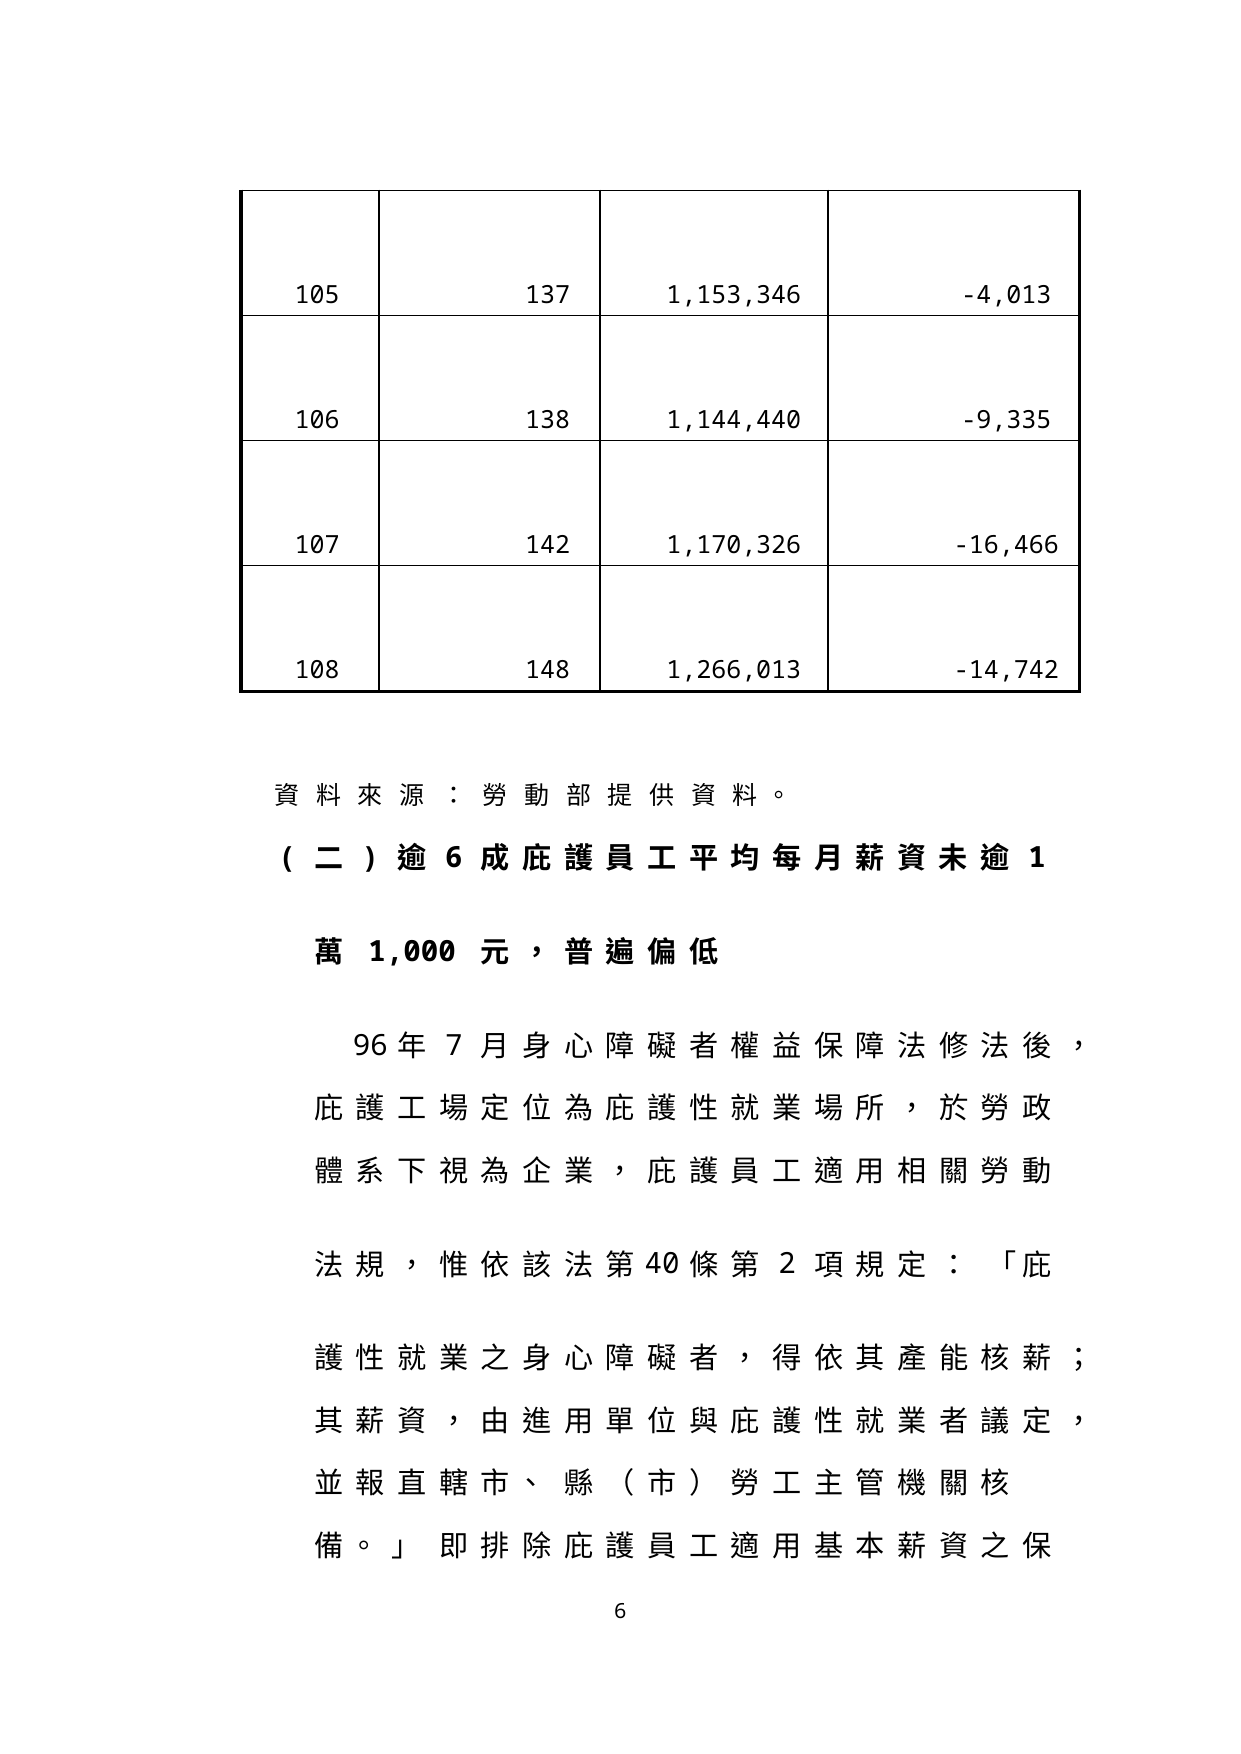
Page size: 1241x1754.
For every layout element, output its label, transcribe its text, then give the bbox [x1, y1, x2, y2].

text 96年7月身心障礙者權益保障法修法後，庇護工場定位為庇護性就業場所，於勞政體系下視為企業，庇護員工適用相關勞動法規，惟依該法第40條第2項規定：「庇護性就業之身心障礙者，得依其產能核薪；其薪資，由進用單位與庇護性就業者議定，並報直轄市、縣（市）勞工主管機關核備。」即排除庇護員工適用基本薪資之保障，而依產能核予薪資。勞動部為維護庇護員工之勞動權益，並為協助地方勞工主管機關落實核備庇護員工之薪資，於100年5月3日訂定「身心障礙庇護性就業者產能核薪注意事項」以資遵循。 [271, 1002, 1058, 1564]
text 資料來源：勞動部提供資料。 [228, 752, 1058, 814]
table_cell 1,144,440 [601, 316, 827, 439]
table_cell -9,335 [829, 316, 1078, 439]
table_cell 106 [243, 316, 378, 439]
table_cell 142 [380, 441, 599, 564]
table_cell 1,266,013 [601, 566, 827, 689]
table_cell 105 [243, 191, 378, 314]
table_cell 1,153,346 [601, 191, 827, 314]
table_cell 137 [380, 191, 599, 314]
table_cell 1,170,326 [601, 441, 827, 564]
table_cell 138 [380, 316, 599, 439]
table_cell -14,742 [829, 566, 1078, 689]
table_cell -16,466 [829, 441, 1078, 564]
table_cell 108 [243, 566, 378, 689]
table_cell -4,013 [829, 191, 1078, 314]
text (二)逾6成庇護員工平均每月薪資未逾1萬1,000元，普遍偏低 [227, 814, 1058, 1002]
table_cell 148 [380, 566, 599, 689]
table_cell 107 [243, 441, 378, 564]
